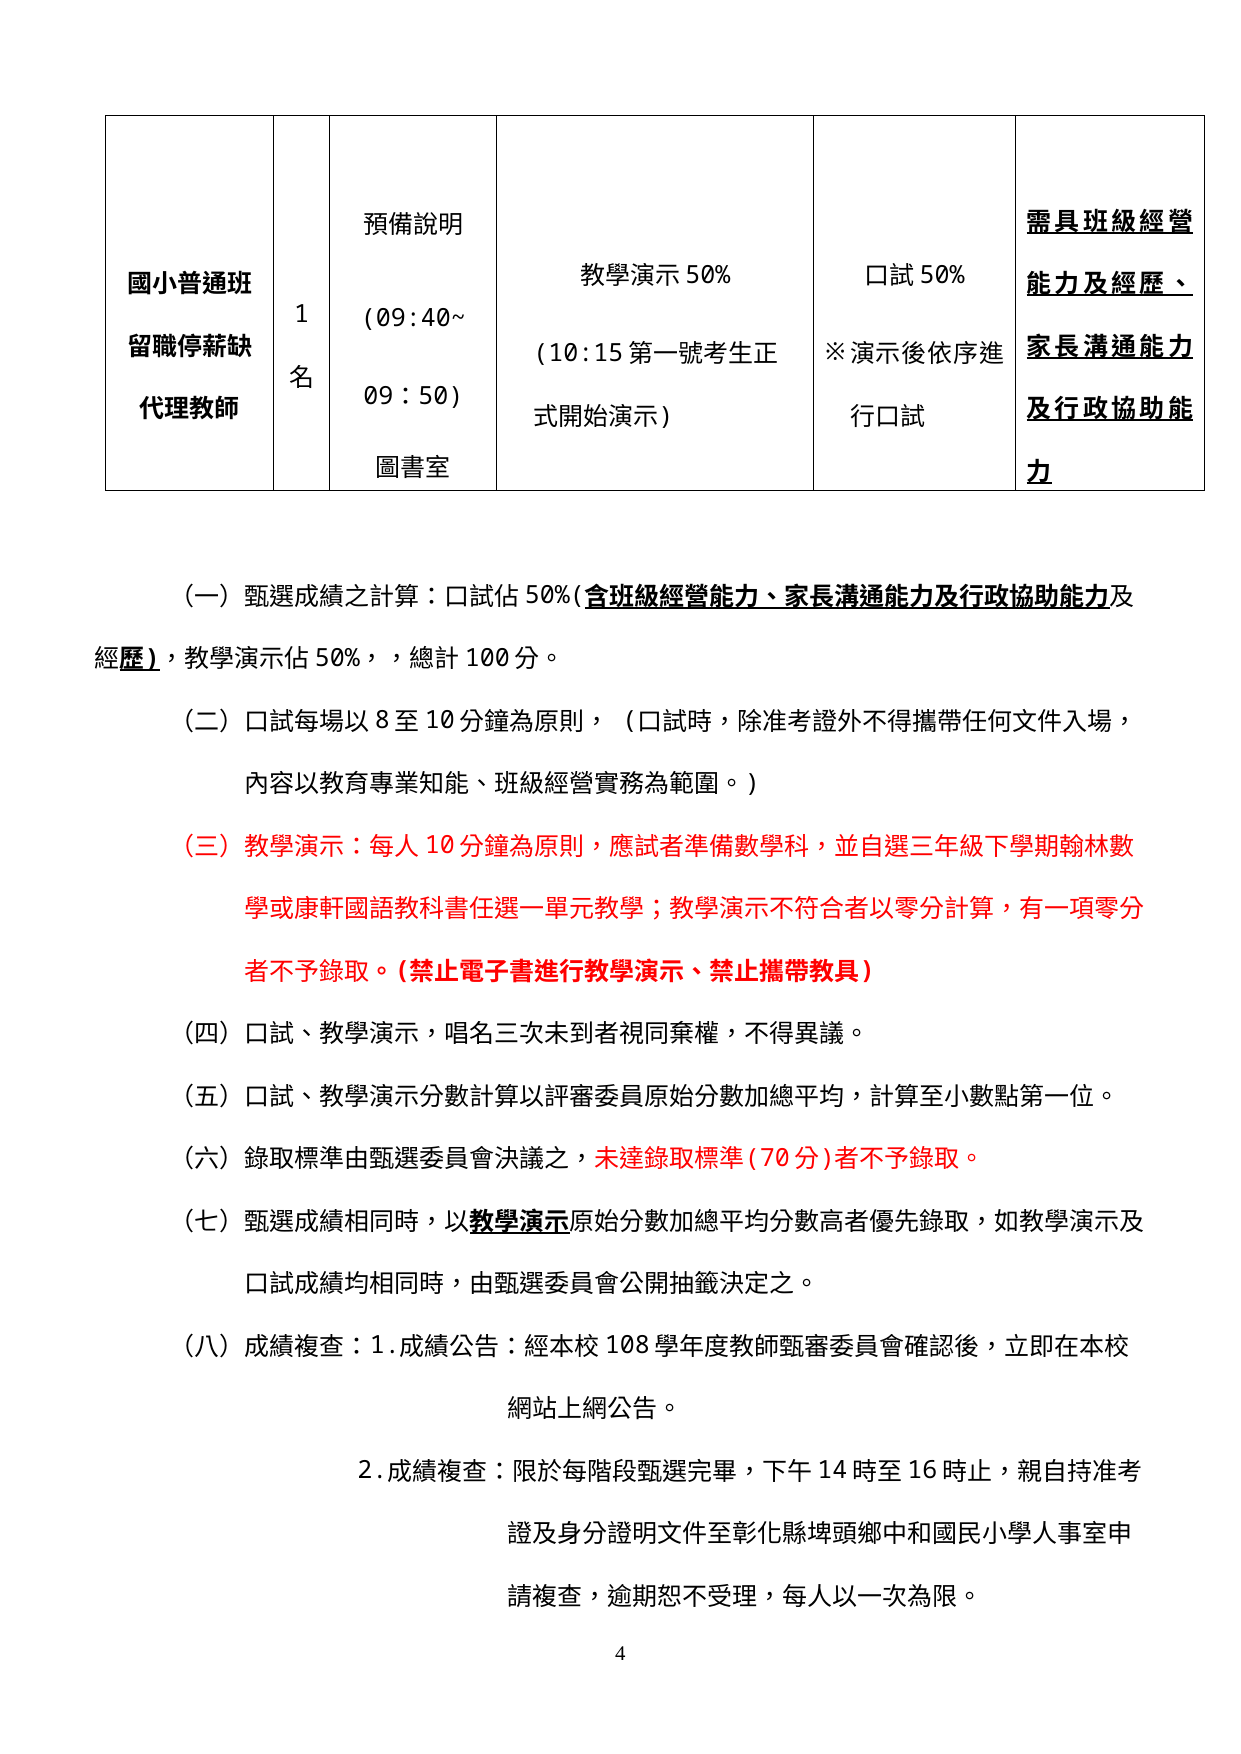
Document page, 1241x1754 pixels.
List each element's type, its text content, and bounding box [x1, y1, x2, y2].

text （三）教學演示：每人10分鐘為原則，應試者準備數學科，並自選三年級下學期翰林數學或康軒國語教科書任選一單元教學；教學演示不符合者以零分計算，有一項零分者不予錄取。(禁止電子書進行教學演示、禁止攜帶教具) [169, 802, 1146, 990]
table_cell 預備說明 (09:40~ 09：50) 圖書室 [330, 116, 496, 490]
table_cell 教學演示50% (10:15第一號考生正式開始演示) [497, 116, 813, 490]
text （二）口試每場以8至10分鐘為原則， (口試時，除准考證外不得攜帶任何文件入場，內容以教育專業知能、班級經營實務為範圍。) [169, 677, 1146, 802]
text 2.成績複查：限於每階段甄選完畢，下午14時至16時止，親自持准考證及身分證明文件至彰化縣埤頭鄉中和國民小學人事室申請複查，逾期恕不受理，每人以一次為限。 [357, 1427, 1146, 1615]
table_cell 國小普通班留職停薪缺代理教師 [106, 116, 273, 490]
text （一）甄選成績之計算：口試佔50%(含班級經營能力、家長溝通能力及行政協助能力及經歷)，教學演示佔50%，，總計100分。 [94, 552, 1146, 677]
table_cell 口試50% 演示後依序進行口試 [814, 116, 1015, 490]
text （六）錄取標準由甄選委員會決議之，未達錄取標準(70分)者不予錄取。 [169, 1115, 1146, 1177]
text （四）口試、教學演示，唱名三次未到者視同棄權，不得異議。 [169, 990, 1146, 1052]
text （五）口試、教學演示分數計算以評審委員原始分數加總平均，計算至小數點第一位。 [169, 1052, 1146, 1115]
text （八）成績複查：1.成績公告：經本校108學年度教師甄審委員會確認後，立即在本校網站上網公告。 [169, 1302, 1146, 1427]
text （七）甄選成績相同時，以教學演示原始分數加總平均分數高者優先錄取，如教學演示及口試成績均相同時，由甄選委員會公開抽籤決定之。 [169, 1177, 1146, 1302]
table_cell 1名 [274, 116, 329, 490]
table_cell 需具班級經營能力及經歷、家長溝通能力及行政協助能力 [1016, 116, 1204, 490]
